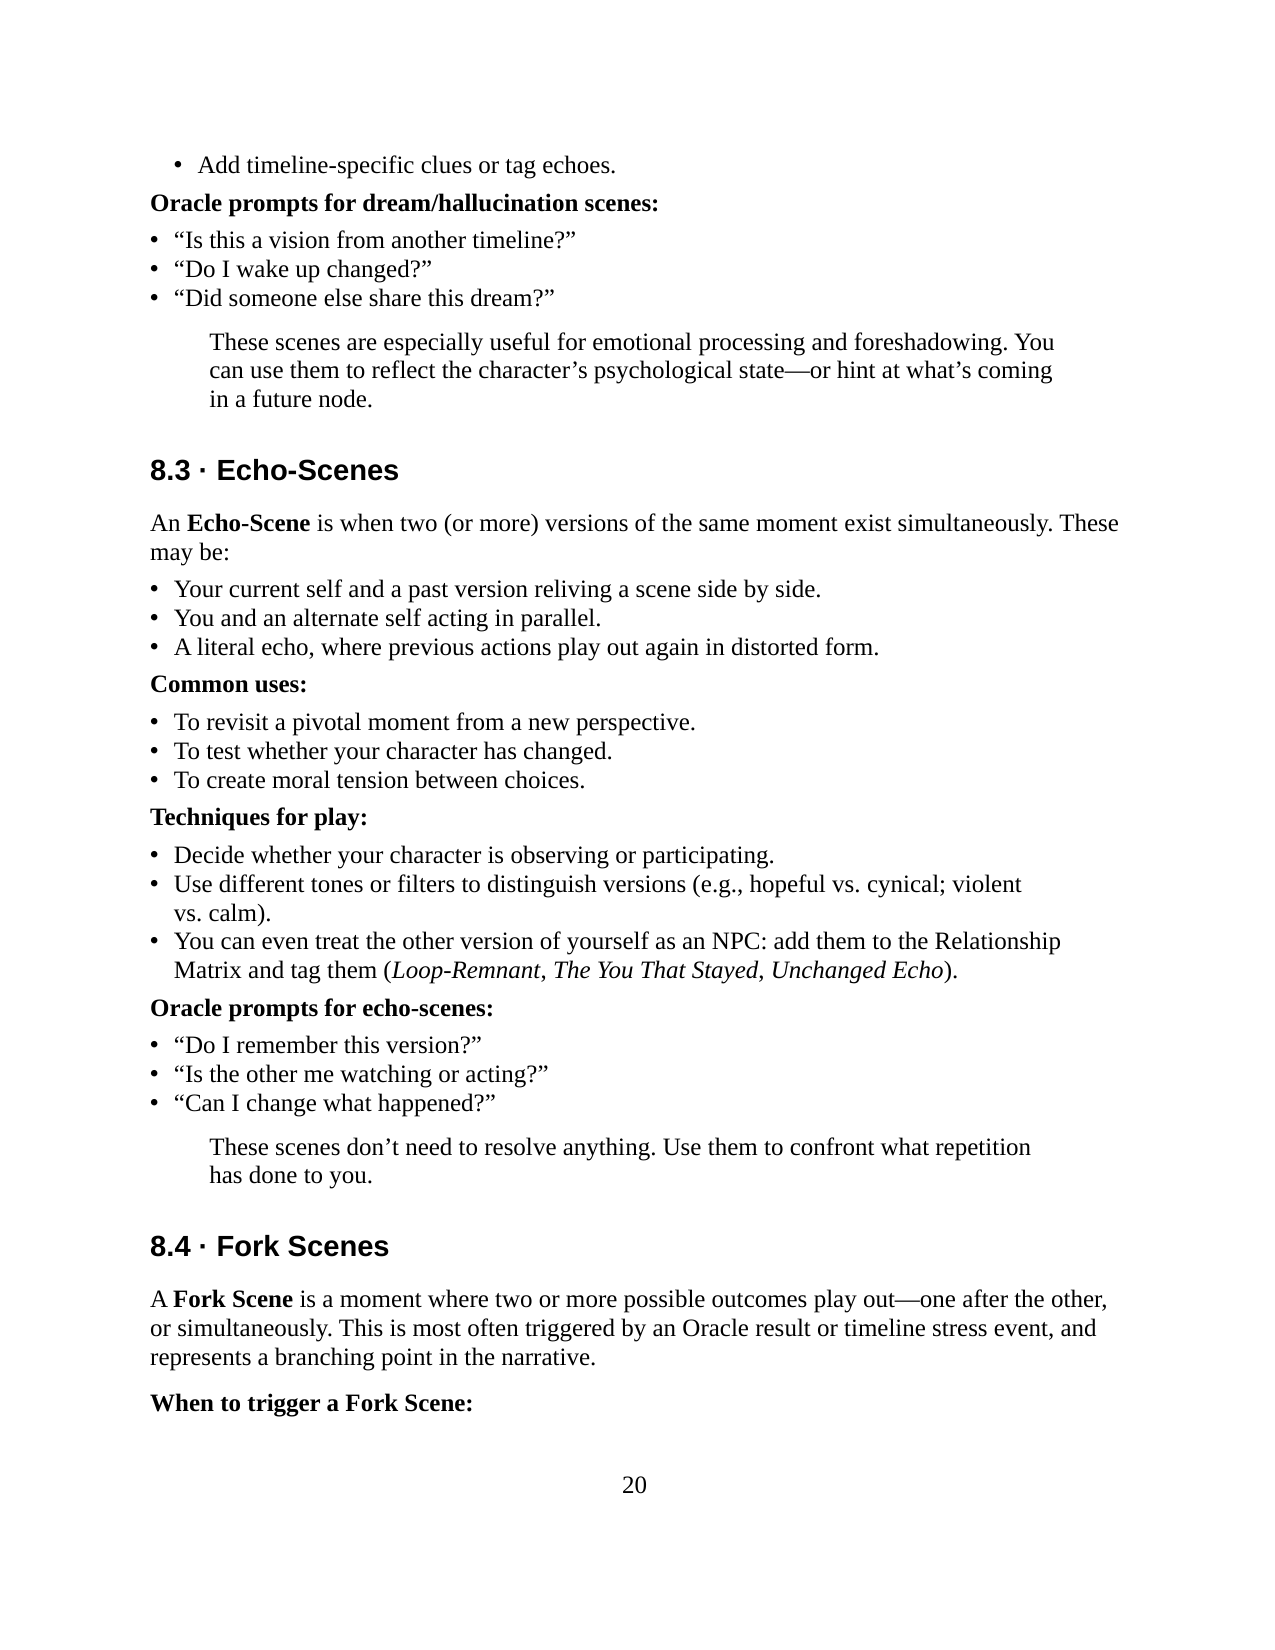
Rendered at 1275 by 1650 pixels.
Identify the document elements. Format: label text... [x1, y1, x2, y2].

text These scenes don’t need to resolve anything. Use them to confront what repetition has done to you. [209, 1132, 1066, 1189]
list Use different tones or filters to distinguish versions (e.g., hopeful vs. cynical; violent vs. calm). [150, 869, 1125, 926]
list “Did someone else share this dream?” [150, 283, 1125, 312]
list To revisit a pivotal moment from a new perspective. [150, 707, 1125, 736]
text Oracle prompts for echo-scenes: [150, 993, 1125, 1022]
list To create moral tension between choices. [150, 765, 1125, 793]
text A Fork Scene is a moment where two or more possible outcomes play out—one after the other, or simultaneously. This is most often triggered by an Oracle result or timeline stress event, and represents a branching point in the narrative. [150, 1284, 1125, 1371]
text An Echo-Scene is when two (or more) versions of the same moment exist simultaneously. These may be: [150, 508, 1125, 565]
list “Is the other me watching or acting?” [150, 1059, 1125, 1088]
list You and an alternate self acting in parallel. [150, 603, 1125, 632]
text Techniques for play: [150, 802, 1125, 831]
subtitle 8.3 · Echo-Scenes [150, 453, 1125, 486]
list “Is this a vision from another timeline?” [150, 225, 1125, 254]
list To test whether your character has changed. [150, 736, 1125, 765]
list You can even treat the other version of yourself as an NPC: add them to the Relationship Matrix and tag them (Loop-Remnant, The You That Stayed, Unchanged Echo). [150, 926, 1125, 984]
list Decide whether your character is observing or participating. [150, 840, 1125, 869]
subtitle 8.4 · Fork Scenes [150, 1229, 1125, 1263]
text Common uses: [150, 669, 1125, 698]
text When to trigger a Fork Scene: [150, 1388, 1125, 1417]
list Your current self and a past version reliving a scene side by side. [150, 574, 1125, 603]
list “Can I change what happened?” [150, 1088, 1125, 1117]
list A literal echo, where previous actions play out again in distorted form. [150, 632, 1125, 661]
list Add timeline-specific clues or tag echoes. [174, 150, 1125, 179]
list “Do I remember this version?” [150, 1031, 1125, 1059]
list “Do I wake up changed?” [150, 254, 1125, 283]
text These scenes are especially useful for emotional processing and foreshadowing. You can use them to reflect the character’s psychological state—or hint at what’s coming in a future node. [209, 327, 1066, 413]
text Oracle prompts for dream/hallucination scenes: [150, 188, 1125, 216]
